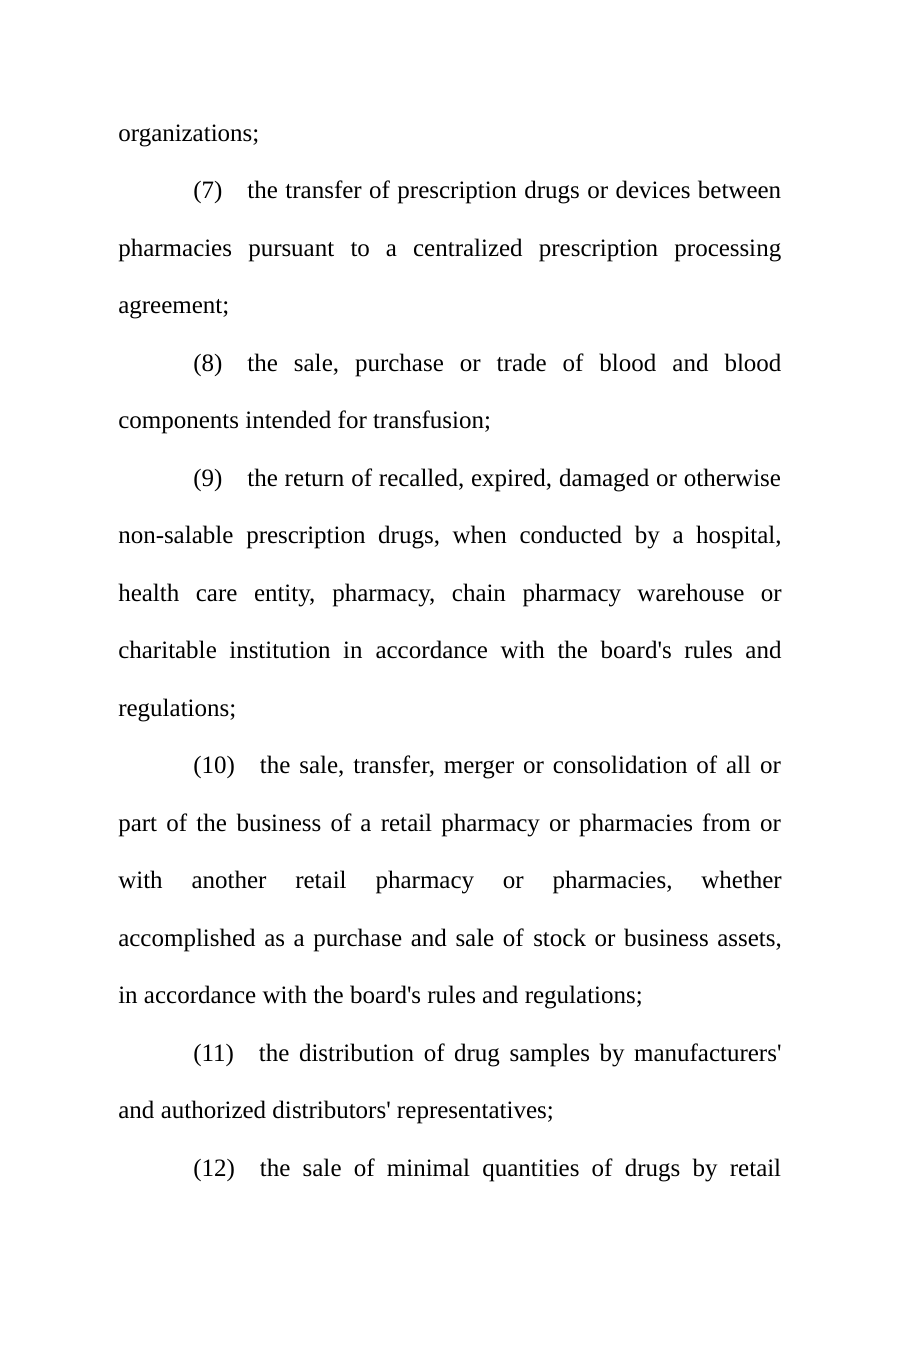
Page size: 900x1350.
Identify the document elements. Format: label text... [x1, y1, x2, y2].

text (12) the sale of minimal quantities of drugs by retail [118, 1153, 782, 1182]
text (10) the sale, transfer, merger or consolidation of all or part of the business of a retail pharmacy or pharmacies from or with another retail pharmacy or pharmacies, whether accomplished as a purchase and sale of stock or business assets, in accordance with the board's rules and regulations; [118, 751, 782, 1009]
text (11) the distribution of drug samples by manufacturers' and authorized distributors' representatives; [118, 1038, 782, 1124]
text (9) the return of recalled, expired, damaged or otherwise non-salable prescription drugs, when conducted by a hospital, health care entity, pharmacy, chain pharmacy warehouse or charitable institution in accordance with the board's rules and regulations; [118, 463, 782, 722]
text organizations; [118, 118, 782, 147]
text (8) the sale, purchase or trade of blood and blood components intended for transfusion; [118, 348, 782, 434]
text (7) the transfer of prescription drugs or devices between pharmacies pursuant to a centralized prescription processing agreement; [118, 176, 782, 319]
